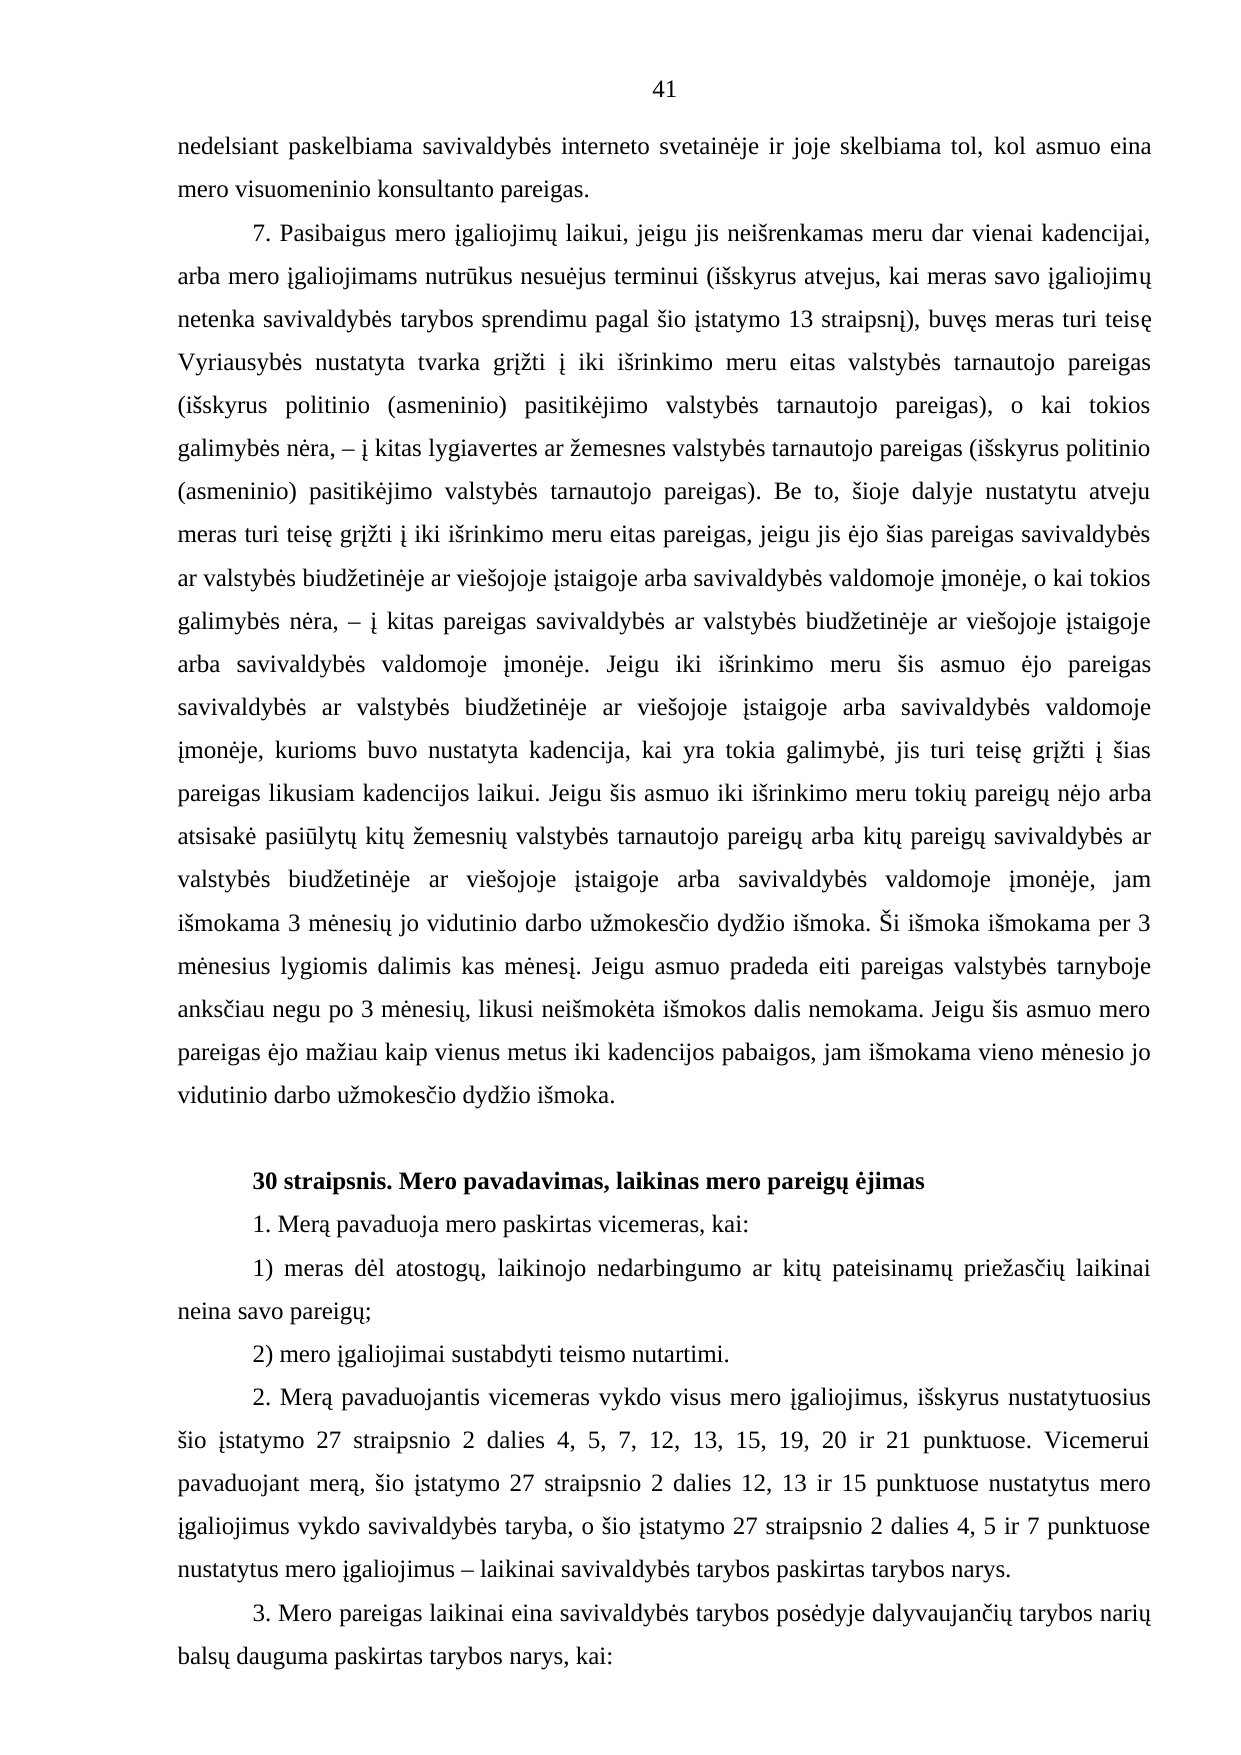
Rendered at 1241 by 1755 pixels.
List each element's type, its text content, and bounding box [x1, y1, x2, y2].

text 30 straipsnis. Mero pavadavimas, laikinas mero pareigų ėjimas [177, 1166, 1152, 1195]
text 7. Pasibaigus mero įgaliojimų laikui, jeigu jis neišrenkamas meru dar vienai kadencijai, arba mero įgaliojimams nutrūkus nesuėjus terminui (išskyrus atvejus, kai meras savo įgaliojimų netenka savivaldybės tarybos sprendimu pagal šio įstatymo 13 straipsnį), buvęs meras turi teisę Vyriausybės nustatyta tvarka grįžti į iki išrinkimo meru eitas valstybės tarnautojo pareigas (išskyrus politinio (asmeninio) pasitikėjimo valstybės tarnautojo pareigas), o kai tokios galimybės nėra, – į kitas lygiavertes ar žemesnes valstybės tarnautojo pareigas (išskyrus politinio (asmeninio) pasitikėjimo valstybės tarnautojo pareigas). Be to, šioje dalyje nustatytu atveju meras turi teisę grįžti į iki išrinkimo meru eitas pareigas, jeigu jis ėjo šias pareigas savivaldybės ar valstybės biudžetinėje ar viešojoje įstaigoje arba savivaldybės valdomoje įmonėje, o kai tokios galimybės nėra, – į kitas pareigas savivaldybės ar valstybės biudžetinėje ar viešojoje įstaigoje arba savivaldybės valdomoje įmonėje. Jeigu iki išrinkimo meru šis asmuo ėjo pareigas savivaldybės ar valstybės biudžetinėje ar viešojoje įstaigoje arba savivaldybės valdomoje įmonėje, kurioms buvo nustatyta kadencija, kai yra tokia galimybė, jis turi teisę grįžti į šias pareigas likusiam kadencijos laikui. Jeigu šis asmuo iki išrinkimo meru tokių pareigų nėjo arba atsisakė pasiūlytų kitų žemesnių valstybės tarnautojo pareigų arba kitų pareigų savivaldybės ar valstybės biudžetinėje ar viešojoje įstaigoje arba savivaldybės valdomoje įmonėje, jam išmokama 3 mėnesių jo vidutinio darbo užmokesčio dydžio išmoka. Ši išmoka išmokama per 3 mėnesius lygiomis dalimis kas mėnesį. Jeigu asmuo pradeda eiti pareigas valstybės tarnyboje anksčiau negu po 3 mėnesių, likusi neišmokėta išmokos dalis nemokama. Jeigu šis asmuo mero pareigas ėjo mažiau kaip vienus metus iki kadencijos pabaigos, jam išmokama vieno mėnesio jo vidutinio darbo užmokesčio dydžio išmoka. [177, 218, 1152, 1109]
text nedelsiant paskelbiama savivaldybės interneto svetainėje ir joje skelbiama tol, kol asmuo eina mero visuomeninio konsultanto pareigas. [177, 131, 1152, 203]
text 2. Merą pavaduojantis vicemeras vykdo visus mero įgaliojimus, išskyrus nustatytuosius šio įstatymo 27 straipsnio 2 dalies 4, 5, 7, 12, 13, 15, 19, 20 ir 21 punktuose. Vicemerui pavaduojant merą, šio įstatymo 27 straipsnio 2 dalies 12, 13 ir 15 punktuose nustatytus mero įgaliojimus vykdo savivaldybės taryba, o šio įstatymo 27 straipsnio 2 dalies 4, 5 ir 7 punktuose nustatytus mero įgaliojimus – laikinai savivaldybės tarybos paskirtas tarybos narys. [177, 1382, 1152, 1583]
text 3. Mero pareigas laikinai eina savivaldybės tarybos posėdyje dalyvaujančių tarybos narių balsų dauguma paskirtas tarybos narys, kai: [177, 1598, 1152, 1669]
text 1. Merą pavaduoja mero paskirtas vicemeras, kai: [177, 1209, 1152, 1238]
text 1) meras dėl atostogų, laikinojo nedarbingumo ar kitų pateisinamų priežasčių laikinai neina savo pareigų; [177, 1253, 1152, 1324]
text 2) mero įgaliojimai sustabdyti teismo nutartimi. [177, 1339, 1152, 1368]
